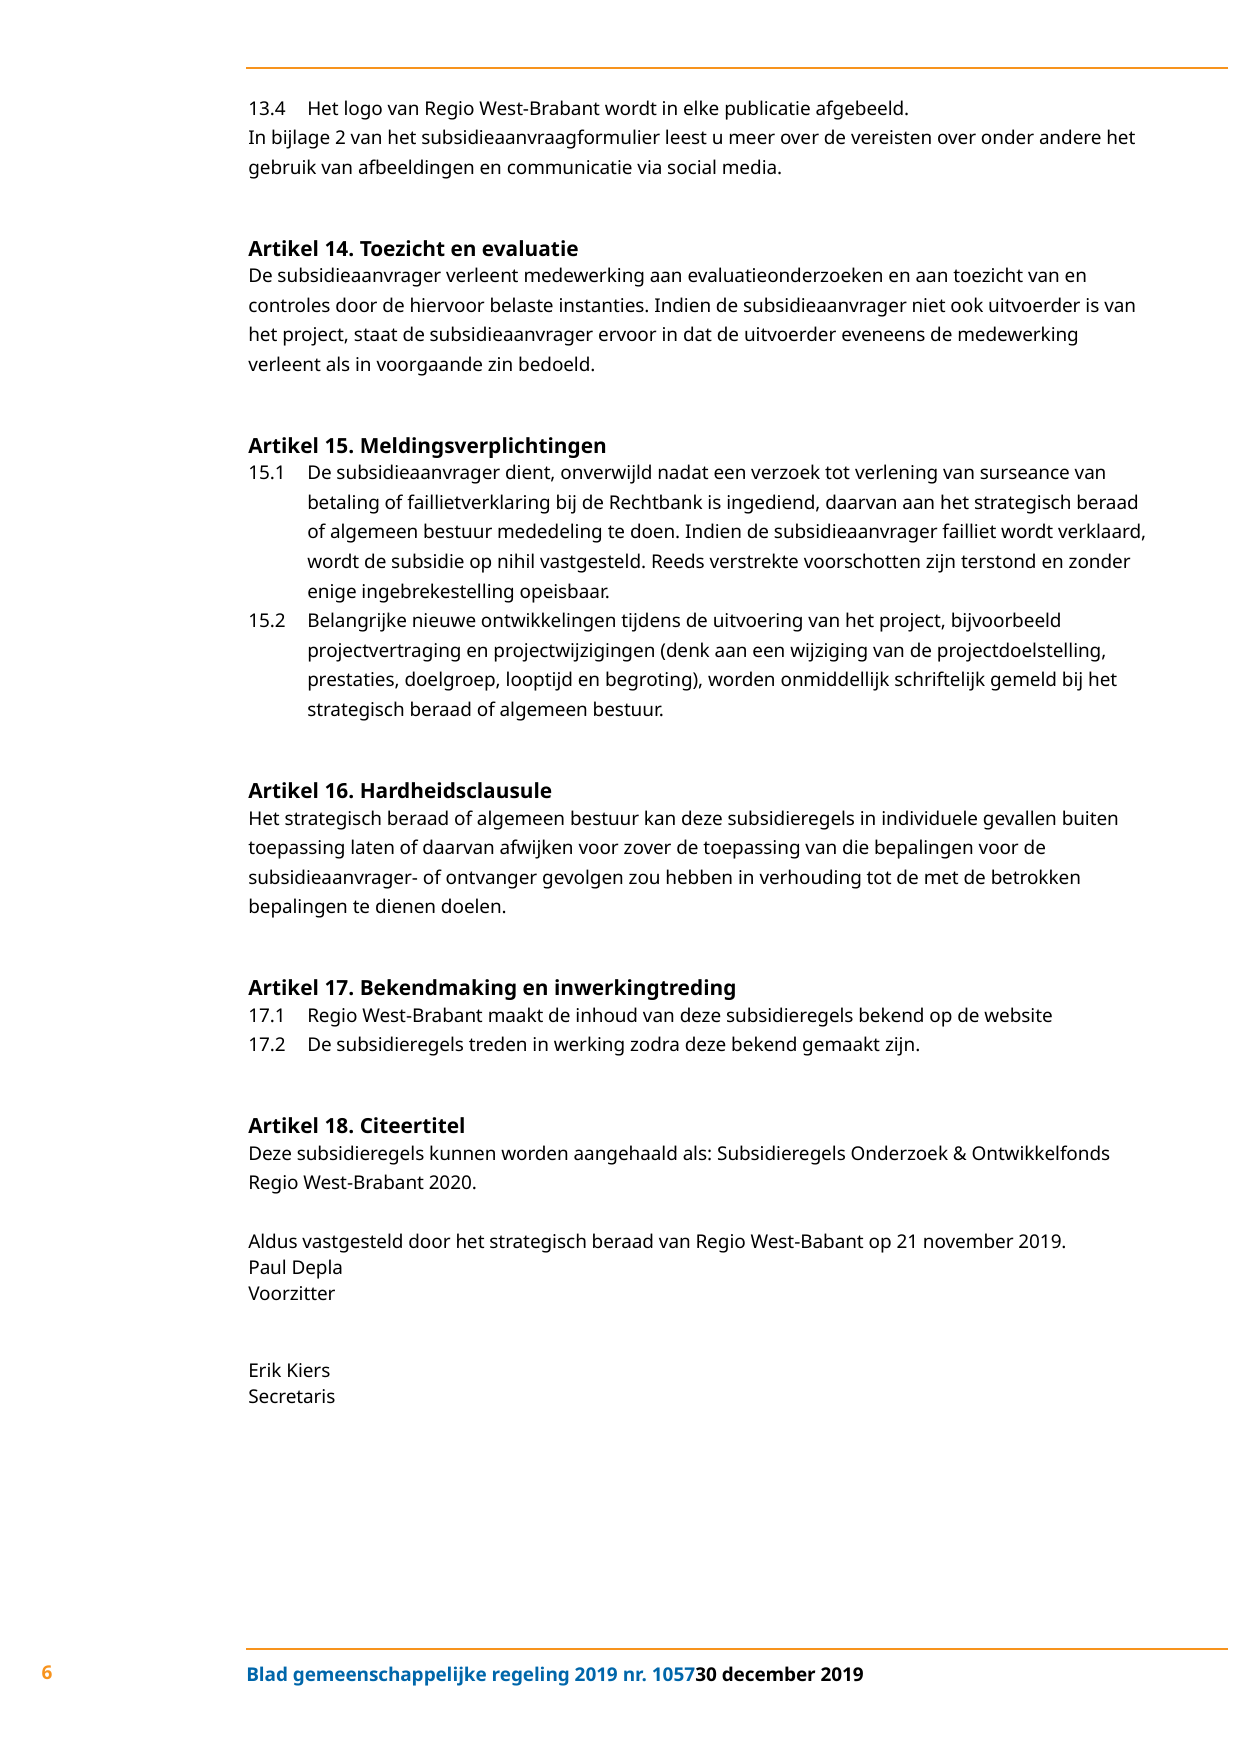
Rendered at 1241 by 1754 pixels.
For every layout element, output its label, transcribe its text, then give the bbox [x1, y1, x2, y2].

text In bijlage 2 van het subsidieaanvraagformulier leest u meer over de vereisten over onder andere het gebruik van afbeeldingen en communicatie via social media. [248, 124, 1152, 180]
text Aldus vastgesteld door het strategisch beraad van Regio West-Babant op 21 november 2019. [248, 1229, 1152, 1254]
list Het logo van Regio West-Brabant wordt in elke publicatie afgebeeld. [248, 95, 1152, 121]
text Artikel 16. Hardheidsclausule [248, 776, 1152, 805]
list De subsidieaanvrager dient, onverwijld nadat een verzoek tot verlening van surseance van betaling of faillietverklaring bij de Rechtbank is ingediend, daarvan aan het strategisch beraad of algemeen bestuur mededeling te doen. Indien de subsidieaanvrager failliet wordt verklaard, wordt de subsidie op nihil vastgesteld. Reeds verstrekte voorschotten zijn terstond en zonder enige ingebrekestelling opeisbaar. [248, 459, 1152, 604]
text Het strategisch beraad of algemeen bestuur kan deze subsidieregels in individuele gevallen buiten toepassing laten of daarvan afwijken voor zover de toepassing van die bepalingen voor de subsidieaanvrager- of ontvanger gevolgen zou hebben in verhouding tot de met de betrokken bepalingen te dienen doelen. [248, 805, 1152, 919]
text Paul Depla [248, 1254, 1152, 1280]
list De subsidieregels treden in werking zodra deze bekend gemaakt zijn. [248, 1031, 1152, 1057]
text Secretaris [248, 1383, 1152, 1409]
text Artikel 14. Toezicht en evaluatie [248, 234, 1152, 262]
list Belangrijke nieuwe ontwikkelingen tijdens de uitvoering van het project, bijvoorbeeld projectvertraging en projectwijzigingen (denk aan een wijziging van de projectdoelstelling, prestaties, doelgroep, looptijd en begroting), worden onmiddellijk schriftelijk gemeld bij het strategisch beraad of algemeen bestuur. [248, 607, 1152, 722]
text Erik Kiers [248, 1357, 1152, 1383]
text Deze subsidieregels kunnen worden aangehaald als: Subsidieregels Onderzoek & Ontwikkelfonds Regio West-Brabant 2020. [248, 1140, 1152, 1195]
text Artikel 15. Meldingsverplichtingen [248, 431, 1152, 459]
list Regio West-Brabant maakt de inhoud van deze subsidieregels bekend op de website [248, 1002, 1152, 1028]
text Artikel 18. Citeertitel [248, 1111, 1152, 1140]
text Artikel 17. Bekendmaking en inwerkingtreding [248, 973, 1152, 1002]
picture [41, 47, 231, 172]
text De subsidieaanvrager verleent medewerking aan evaluatieonderzoeken en aan toezicht van en controles door de hiervoor belaste instanties. Indien de subsidieaanvrager niet ook uitvoerder is van het project, staat de subsidieaanvrager ervoor in dat de uitvoerder eveneens de medewerking verleent als in voorgaande zin bedoeld. [248, 262, 1152, 377]
text Voorzitter [248, 1280, 1152, 1306]
